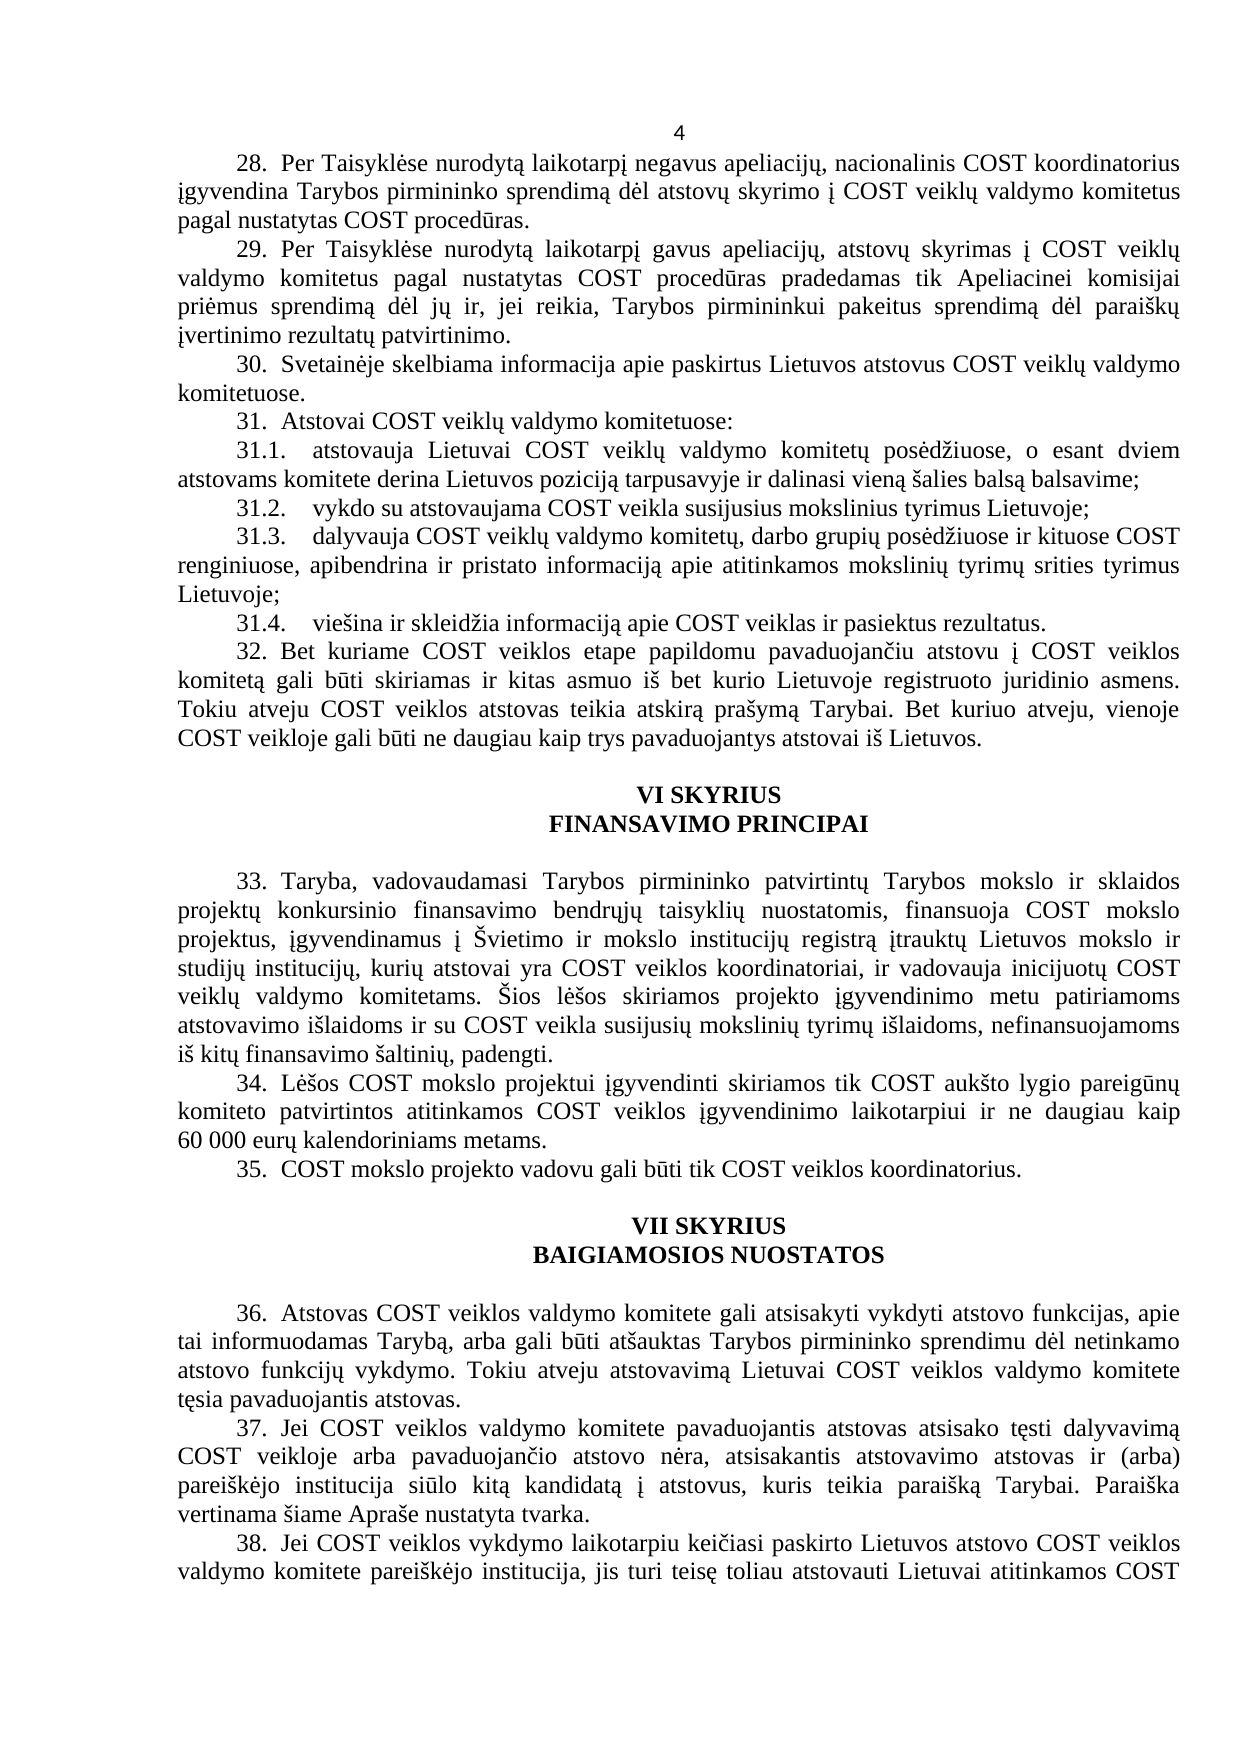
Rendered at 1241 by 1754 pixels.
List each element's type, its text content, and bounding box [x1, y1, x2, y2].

text FINANSAVIMO PRINCIPAI [177, 809, 1181, 838]
text 31.2. vykdo su atstovaujama COST veikla susijusius mokslinius tyrimus Lietuvoje; [177, 493, 1181, 521]
text 38. Jei COST veiklos vykdymo laikotarpiu keičiasi paskirto Lietuvos atstovo COST veiklos valdymo komitete pareiškėjo institucija, jis turi teisę toliau atstovauti Lietuvai atitinkamos COST [177, 1528, 1181, 1585]
text 34. Lėšos COST mokslo projektui įgyvendinti skiriamos tik COST aukšto lygio pareigūnų komiteto patvirtintos atitinkamos COST veiklos įgyvendinimo laikotarpiui ir ne daugiau kaip 60 000 eurų kalendoriniams metams. [177, 1068, 1181, 1154]
text VII SKYRIUS [177, 1211, 1181, 1240]
text 31.4. viešina ir skleidžia informaciją apie COST veiklas ir pasiektus rezultatus. [177, 608, 1181, 636]
text 31.1. atstovauja Lietuvai COST veiklų valdymo komitetų posėdžiuose, o esant dviem atstovams komitete derina Lietuvos poziciją tarpusavyje ir dalinasi vieną šalies balsą balsavime; [177, 435, 1181, 493]
text 32. Bet kuriame COST veiklos etape papildomu pavaduojančiu atstovu į COST veiklos komitetą gali būti skiriamas ir kitas asmuo iš bet kurio Lietuvoje registruoto juridinio asmens. Tokiu atveju COST veiklos atstovas teikia atskirą prašymą Tarybai. Bet kuriuo atveju, vienoje COST veikloje gali būti ne daugiau kaip trys pavaduojantys atstovai iš Lietuvos. [177, 636, 1181, 751]
text 31.3. dalyvauja COST veiklų valdymo komitetų, darbo grupių posėdžiuose ir kituose COST renginiuose, apibendrina ir pristato informaciją apie atitinkamos mokslinių tyrimų srities tyrimus Lietuvoje; [177, 521, 1181, 608]
text 29. Per Taisyklėse nurodytą laikotarpį gavus apeliacijų, atstovų skyrimas į COST veiklų valdymo komitetus pagal nustatytas COST procedūras pradedamas tik Apeliacinei komisijai priėmus sprendimą dėl jų ir, jei reikia, Tarybos pirmininkui pakeitus sprendimą dėl paraiškų įvertinimo rezultatų patvirtinimo. [177, 234, 1181, 349]
text 30. Svetainėje skelbiama informacija apie paskirtus Lietuvos atstovus COST veiklų valdymo komitetuose. [177, 349, 1181, 406]
text 35. COST mokslo projekto vadovu gali būti tik COST veiklos koordinatorius. [177, 1154, 1181, 1183]
text VI SKYRIUS [177, 780, 1181, 809]
text 28. Per Taisyklėse nurodytą laikotarpį negavus apeliacijų, nacionalinis COST koordinatorius įgyvendina Tarybos pirmininko sprendimą dėl atstovų skyrimo į COST veiklų valdymo komitetus pagal nustatytas COST procedūras. [177, 148, 1181, 234]
text baigiamosios nuostatos [177, 1240, 1181, 1269]
text 33. Taryba, vadovaudamasi Tarybos pirmininko patvirtintų Tarybos mokslo ir sklaidos projektų konkursinio finansavimo bendrųjų taisyklių nuostatomis, finansuoja COST mokslo projektus, įgyvendinamus į Švietimo ir mokslo institucijų registrą įtrauktų Lietuvos mokslo ir studijų institucijų, kurių atstovai yra COST veiklos koordinatoriai, ir vadovauja inicijuotų COST veiklų valdymo komitetams. Šios lėšos skiriamos projekto įgyvendinimo metu patiriamoms atstovavimo išlaidoms ir su COST veikla susijusių mokslinių tyrimų išlaidoms, nefinansuojamoms iš kitų finansavimo šaltinių, padengti. [177, 866, 1181, 1068]
text 31. Atstovai COST veiklų valdymo komitetuose: [177, 406, 1181, 435]
text 36. Atstovas COST veiklos valdymo komitete gali atsisakyti vykdyti atstovo funkcijas, apie tai informuodamas Tarybą, arba gali būti atšauktas Tarybos pirmininko sprendimu dėl netinkamo atstovo funkcijų vykdymo. Tokiu atveju atstovavimą Lietuvai COST veiklos valdymo komitete tęsia pavaduojantis atstovas. [177, 1298, 1181, 1413]
text 37. Jei COST veiklos valdymo komitete pavaduojantis atstovas atsisako tęsti dalyvavimą COST veikloje arba pavaduojančio atstovo nėra, atsisakantis atstovavimo atstovas ir (arba) pareiškėjo institucija siūlo kitą kandidatą į atstovus, kuris teikia paraišką Tarybai. Paraiška vertinama šiame Apraše nustatyta tvarka. [177, 1413, 1181, 1528]
